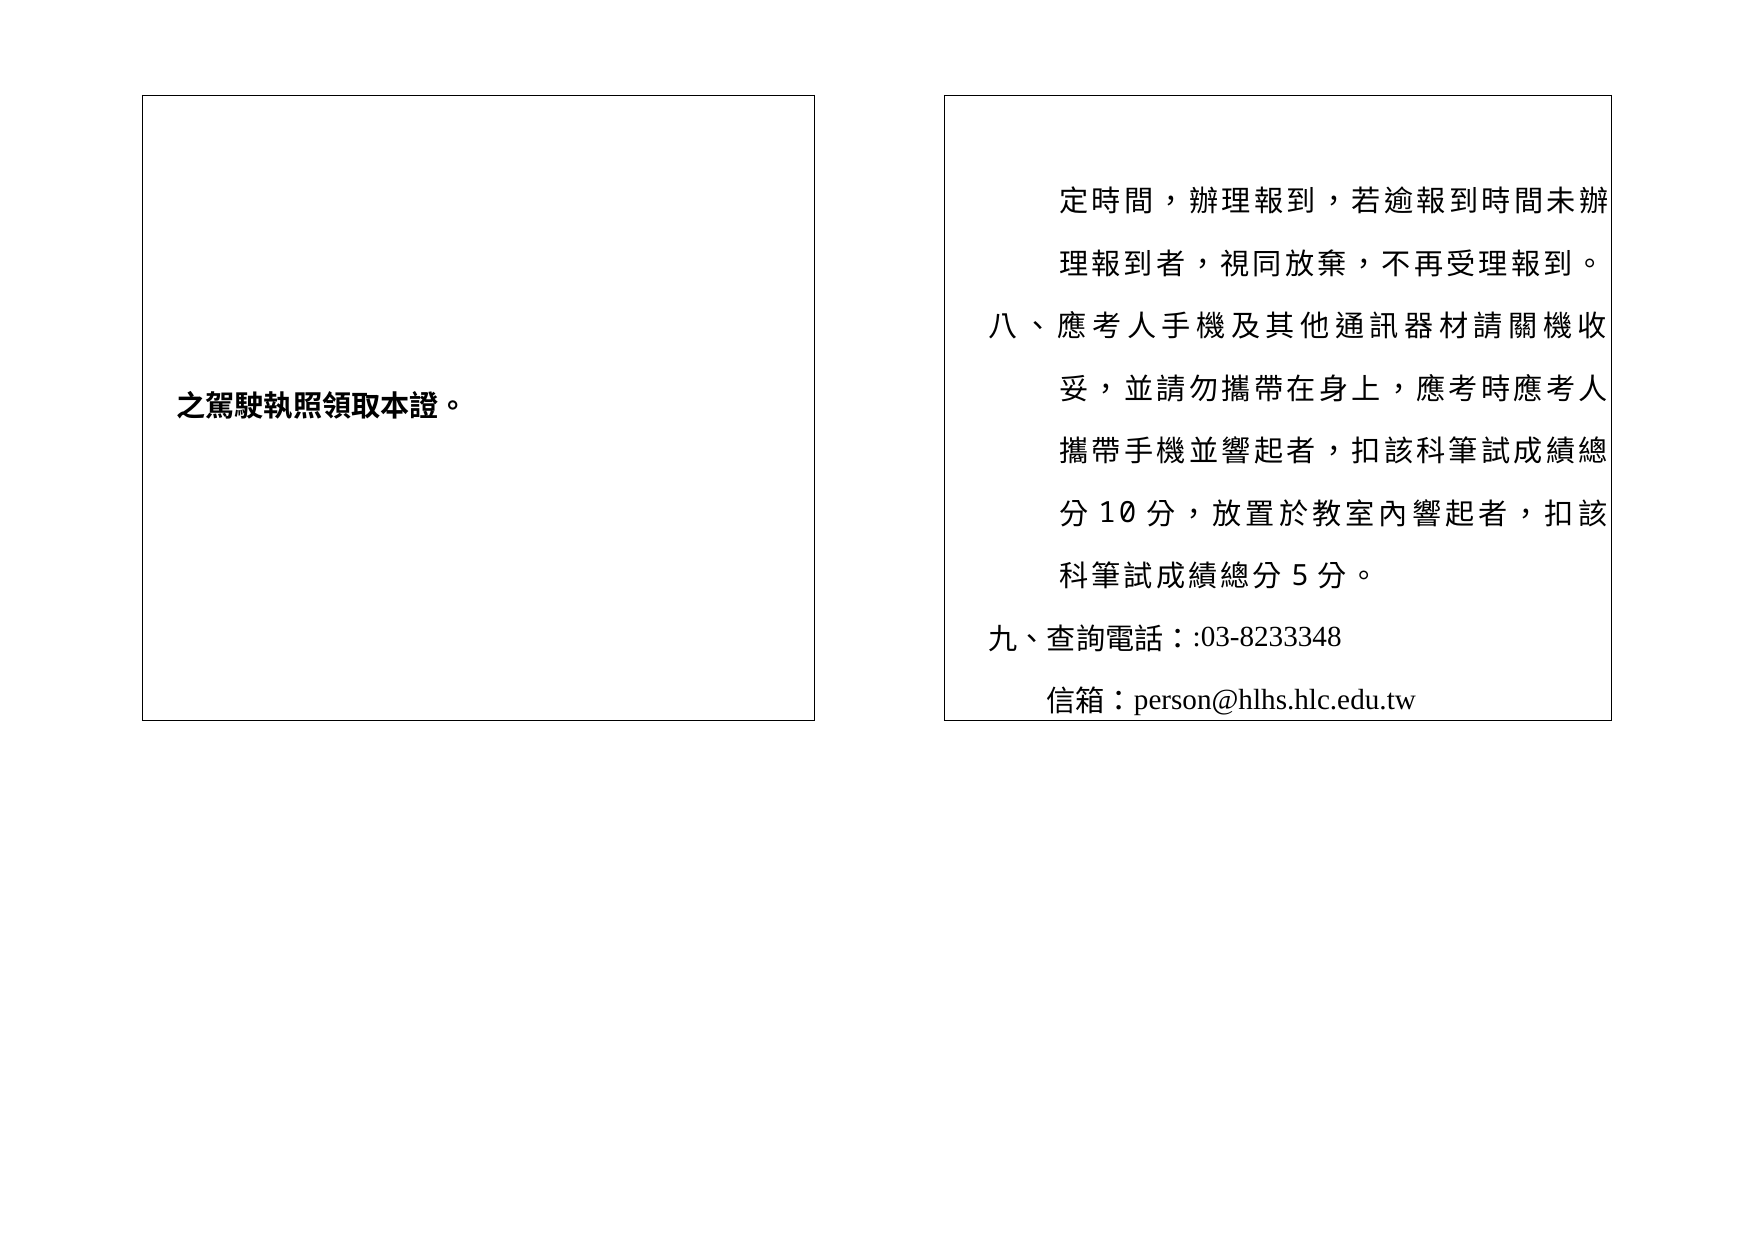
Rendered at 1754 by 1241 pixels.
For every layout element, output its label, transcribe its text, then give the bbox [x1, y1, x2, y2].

table_header [815, 95, 944, 720]
table_header 之駕駛執照領取本證。 [143, 96, 814, 720]
table_header 定時間，辦理報到，若逾報到時間未辦理報到者，視同放棄，不再受理報到。 八、應考人手機及其他通訊器材請關機收妥，並請勿攜帶在身上，應考時應考人攜帶手機並響起者，扣該科筆試成績總分10分，放置於教室內響起者，扣該科筆試成績總分5分。 九、查詢電話：:03-8233348 信箱：person@hlhs.hlc.edu.tw [945, 96, 1611, 720]
